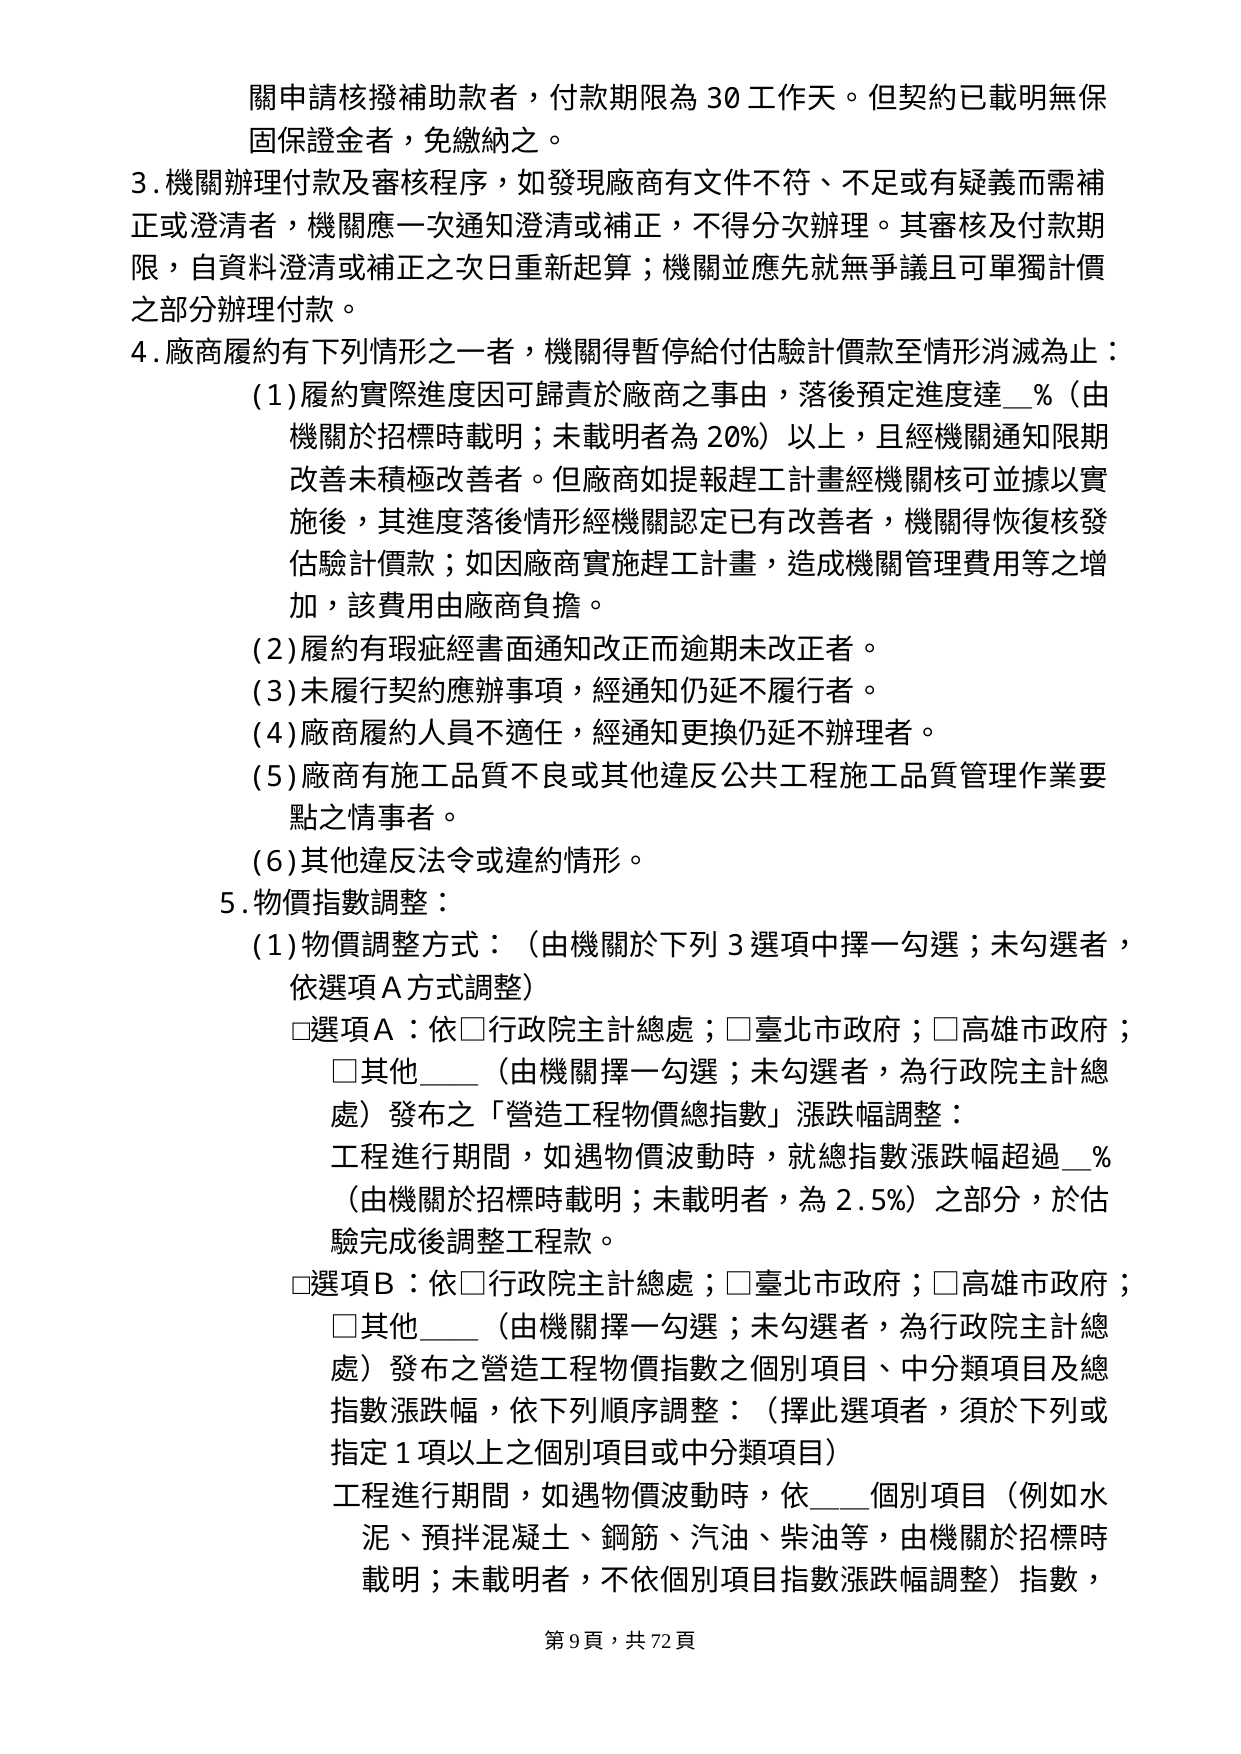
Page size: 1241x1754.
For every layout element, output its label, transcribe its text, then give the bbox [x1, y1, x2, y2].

text □選項Ｂ：依□行政院主計總處；□臺北市政府；□高雄市政府；□其他＿＿（由機關擇一勾選；未勾選者，為行政院主計總處）發布之營造工程物價指數之個別項目、中分類項目及總指數漲跌幅，依下列順序調整：（擇此選項者，須於下列或指定1項以上之個別項目或中分類項目） [292, 1261, 1110, 1472]
text 工程進行期間，如遇物價波動時，就總指數漲跌幅超過＿%（由機關於招標時載明；未載明者，為2.5%）之部分，於估驗完成後調整工程款。 [330, 1134, 1110, 1261]
text 3.機關辦理付款及審核程序，如發現廠商有文件不符、不足或有疑義而需補正或澄清者，機關應一次通知澄清或補正，不得分次辦理。其審核及付款期限，自資料澄清或補正之次日重新起算；機關並應先就無爭議且可單獨計價之部分辦理付款。 [130, 160, 1108, 329]
text (1)物價調整方式：（由機關於下列3選項中擇一勾選；未勾選者，依選項Ａ方式調整） [248, 922, 1110, 1007]
text (3)未履行契約應辦事項，經通知仍延不履行者。 [248, 668, 1110, 710]
text 5.物價指數調整： [218, 879, 1108, 922]
text 關申請核撥補助款者，付款期限為30工作天。但契約已載明無保固保證金者，免繳納之。 [218, 75, 1108, 160]
text □選項Ａ：依□行政院主計總處；□臺北市政府；□高雄市政府；□其他＿＿（由機關擇一勾選；未勾選者，為行政院主計總處）發布之「營造工程物價總指數」漲跌幅調整： [292, 1007, 1110, 1134]
text 4.廠商履約有下列情形之一者，機關得暫停給付估驗計價款至情形消滅為止： [130, 329, 1108, 371]
text (2)履約有瑕疵經書面通知改正而逾期未改正者。 [248, 625, 1110, 668]
text (6)其他違反法令或違約情形。 [248, 837, 1110, 879]
text (4)廠商履約人員不適任，經通知更換仍延不辦理者。 [248, 710, 1110, 752]
text (1)履約實際進度因可歸責於廠商之事由，落後預定進度達＿%（由機關於招標時載明；未載明者為20%）以上，且經機關通知限期改善未積極改善者。但廠商如提報趕工計畫經機關核可並據以實施後，其進度落後情形經機關認定已有改善者，機關得恢復核發估驗計價款；如因廠商實施趕工計畫，造成機關管理費用等之增加，該費用由廠商負擔。 [248, 371, 1110, 625]
text (5)廠商有施工品質不良或其他違反公共工程施工品質管理作業要點之情事者。 [248, 752, 1110, 837]
text 工程進行期間，如遇物價波動時，依＿＿個別項目（例如水泥、預拌混凝土、鋼筋、汽油、柴油等，由機關於招標時載明；未載明者，不依個別項目指數漲跌幅調整）指數， [332, 1472, 1110, 1599]
